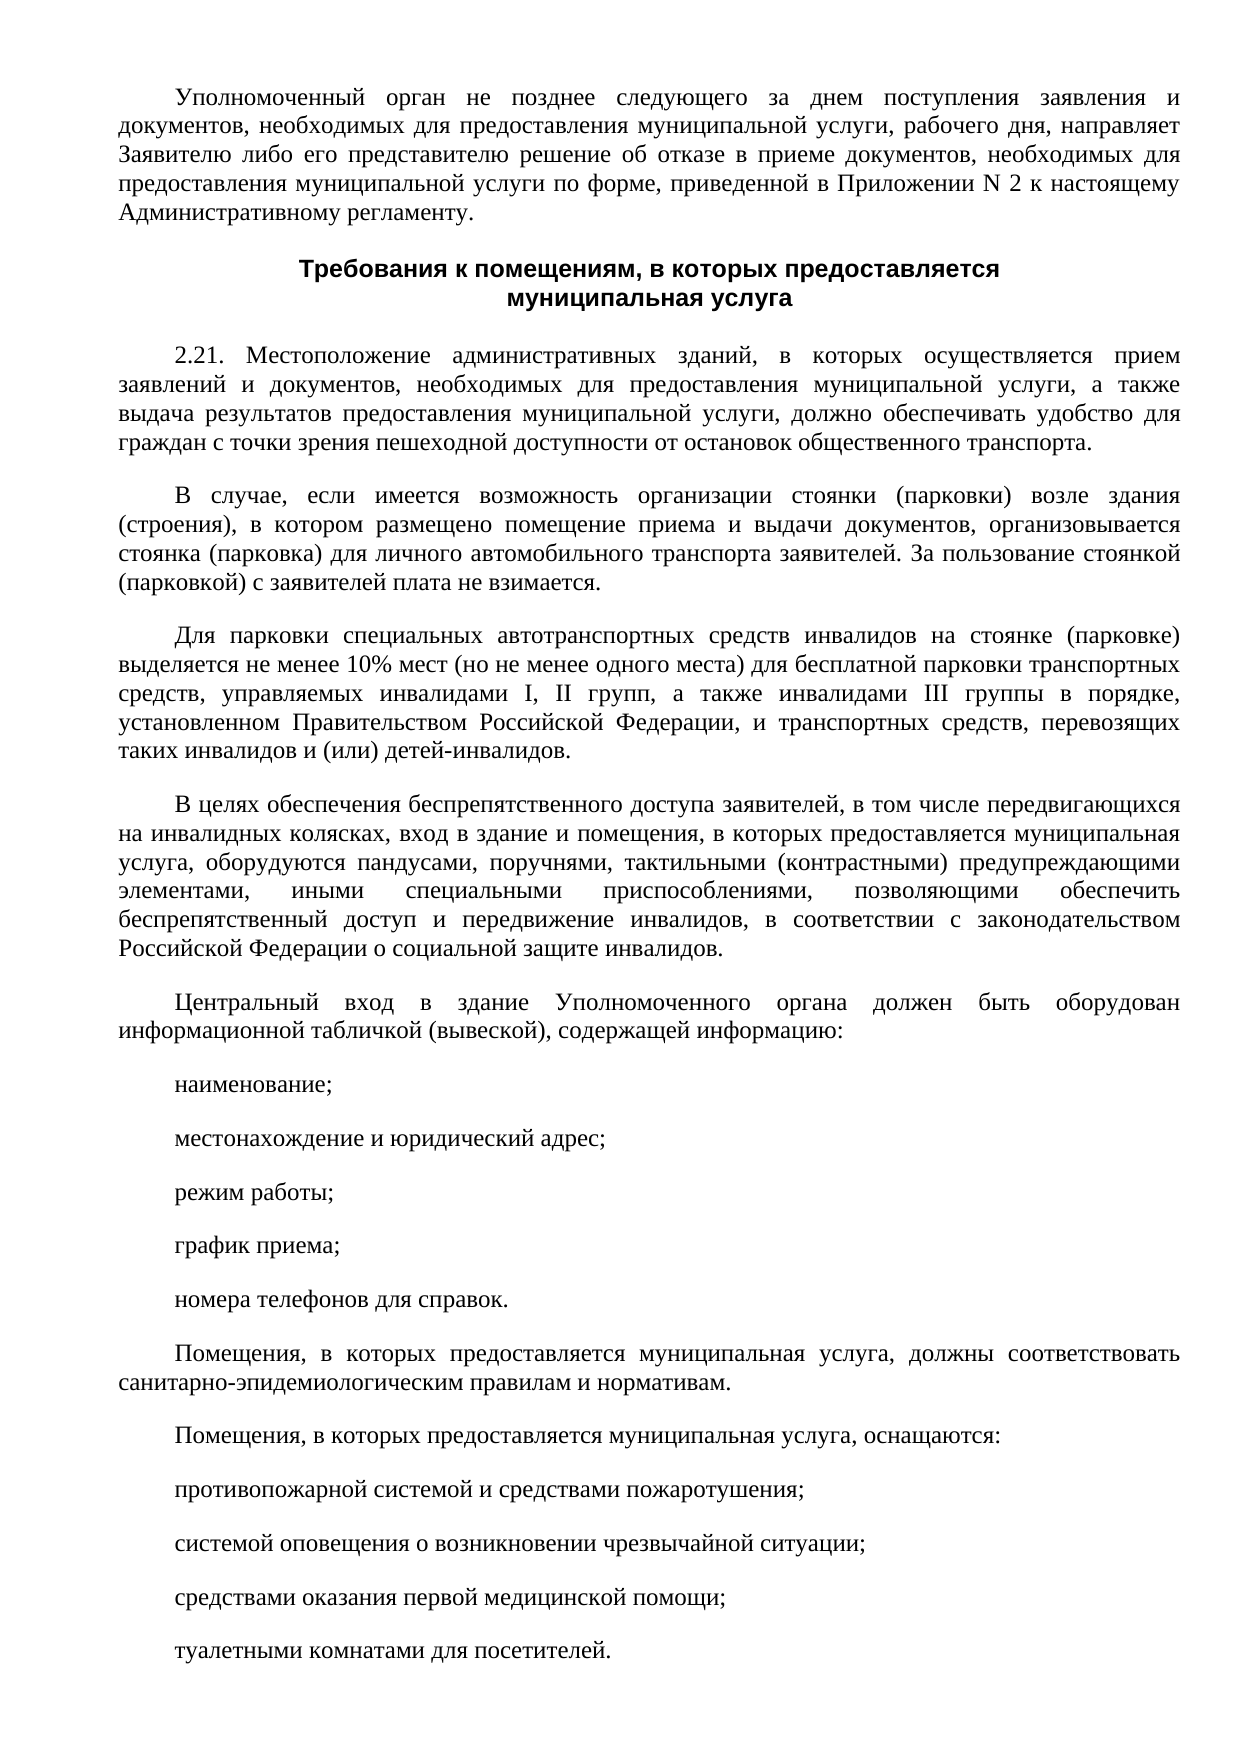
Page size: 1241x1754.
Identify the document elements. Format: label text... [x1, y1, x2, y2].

text Помещения, в которых предоставляется муниципальная услуга, должны соответствовать санитарно-эпидемиологическим правилам и нормативам. [118, 1338, 1181, 1396]
text В случае, если имеется возможность организации стоянки (парковки) возле здания (строения), в котором размещено помещение приема и выдачи документов, организовывается стоянка (парковка) для личного автомобильного транспорта заявителей. За пользование стоянкой (парковкой) с заявителей плата не взимается. [118, 481, 1181, 596]
text туалетными комнатами для посетителей. [118, 1636, 1181, 1664]
text Уполномоченный орган не позднее следующего за днем поступления заявления и документов, необходимых для предоставления муниципальной услуги, рабочего дня, направляет Заявителю либо его представителю решение об отказе в приеме документов, необходимых для предоставления муниципальной услуги по форме, приведенной в Приложении N 2 к настоящему Административному регламенту. [118, 82, 1181, 226]
text местонахождение и юридический адрес; [118, 1123, 1181, 1152]
text график приема; [118, 1231, 1181, 1259]
text противопожарной системой и средствами пожаротушения; [118, 1474, 1181, 1503]
text наименование; [118, 1069, 1181, 1098]
text В целях обеспечения беспрепятственного доступа заявителей, в том числе передвигающихся на инвалидных колясках, вход в здание и помещения, в которых предоставляется муниципальная услуга, оборудуются пандусами, поручнями, тактильными (контрастными) предупреждающими элементами, иными специальными приспособлениями, позволяющими обеспечить беспрепятственный доступ и передвижение инвалидов, в соответствии с законодательством Российской Федерации о социальной защите инвалидов. [118, 789, 1181, 962]
title Требования к помещениям, в которых предоставляется [118, 254, 1181, 283]
text 2.21. Местоположение административных зданий, в которых осуществляется прием заявлений и документов, необходимых для предоставления муниципальной услуги, а также выдача результатов предоставления муниципальной услуги, должно обеспечивать удобство для граждан с точки зрения пешеходной доступности от остановок общественного транспорта. [118, 341, 1181, 456]
text системой оповещения о возникновении чрезвычайной ситуации; [118, 1528, 1181, 1557]
text средствами оказания первой медицинской помощи; [118, 1582, 1181, 1611]
text номера телефонов для справок. [118, 1284, 1181, 1313]
text Помещения, в которых предоставляется муниципальная услуга, оснащаются: [118, 1421, 1181, 1449]
title муниципальная услуга [118, 283, 1181, 312]
text Центральный вход в здание Уполномоченного органа должен быть оборудован информационной табличкой (вывеской), содержащей информацию: [118, 987, 1181, 1044]
text Для парковки специальных автотранспортных средств инвалидов на стоянке (парковке) выделяется не менее 10% мест (но не менее одного места) для бесплатной парковки транспортных средств, управляемых инвалидами I, II групп, а также инвалидами III группы в порядке, установленном Правительством Российской Федерации, и транспортных средств, перевозящих таких инвалидов и (или) детей-инвалидов. [118, 621, 1181, 764]
text режим работы; [118, 1177, 1181, 1206]
